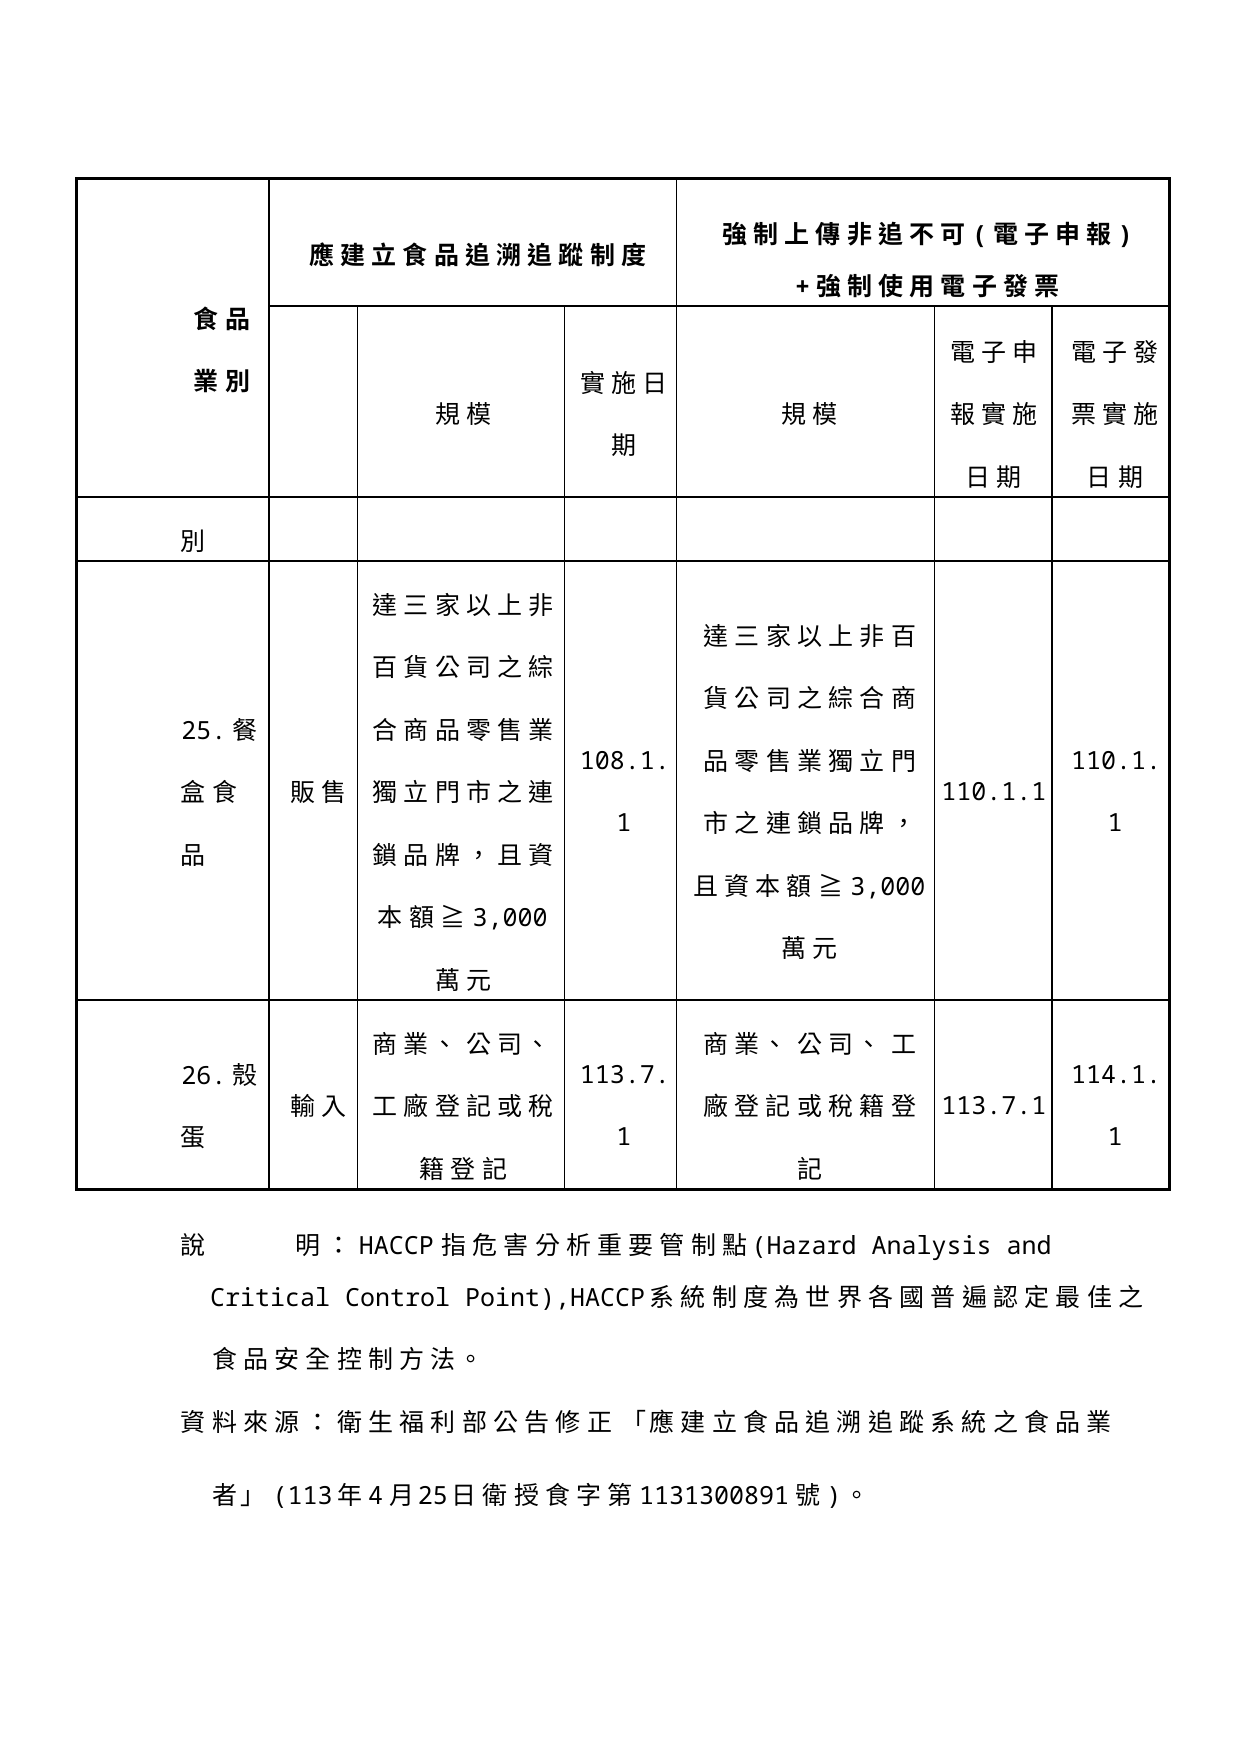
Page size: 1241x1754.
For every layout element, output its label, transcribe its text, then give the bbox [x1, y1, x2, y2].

table_cell 110.1.1 [1053, 562, 1168, 999]
table_cell 25.餐盒食品 [78, 562, 268, 999]
table_cell 規模 [677, 307, 934, 496]
table_header 強制上傳非追不可(電子申報) +強制使用電子發票 [677, 180, 1168, 305]
table_cell 110.1.1 [935, 562, 1051, 999]
table_cell 規模 [358, 307, 564, 496]
table_cell 電子發票實施日期 [1053, 307, 1168, 496]
table_cell 26.殼蛋 [78, 1001, 268, 1188]
text 資料來源：衛生福利部公告修正「應建立食品追溯追蹤系統之食品業者」(113年4月25日衛授食字第1131300891號)。 [74, 1379, 1166, 1504]
table_cell 商業、公司、工廠登記或稅籍登記 [677, 1001, 934, 1188]
table_cell [270, 307, 357, 496]
table_cell 別 [78, 498, 268, 560]
table_cell 達三家以上非百貨公司之綜合商品零售業獨立門市之連鎖品牌，且資本額≧3,000萬元 [358, 562, 564, 999]
table_cell [270, 498, 357, 560]
table_cell 113.7.1 [935, 1001, 1051, 1188]
table_header 食品業別 [78, 180, 268, 496]
table_cell [565, 498, 676, 560]
table_cell 商業、公司、工廠登記或稅籍登記 [358, 1001, 564, 1188]
table_cell 販售 [270, 562, 357, 999]
table_cell [935, 498, 1051, 560]
table_cell [1053, 498, 1168, 560]
table_cell 達三家以上非百貨公司之綜合商品零售業獨立門市之連鎖品牌，且資本額≧3,000萬元 [677, 562, 934, 999]
table_cell [677, 498, 934, 560]
text 說 明：HACCP指危害分析重要管制點(Hazard Analysis and Critical Control Point),HACCP系統制度為世界各國普遍認定最佳之食品安全控制方法。 [74, 1191, 1166, 1379]
table_cell 電子申報實施日期 [935, 307, 1051, 496]
table_cell 輸入 [270, 1001, 357, 1188]
table_cell 實施日期 [565, 307, 676, 496]
table_cell 108.1.1 [565, 562, 676, 999]
table_cell 114.1.1 [1053, 1001, 1168, 1188]
table_header 應建立食品追溯追蹤制度 [270, 180, 676, 305]
table_cell 113.7.1 [565, 1001, 676, 1188]
table_cell [358, 498, 564, 560]
